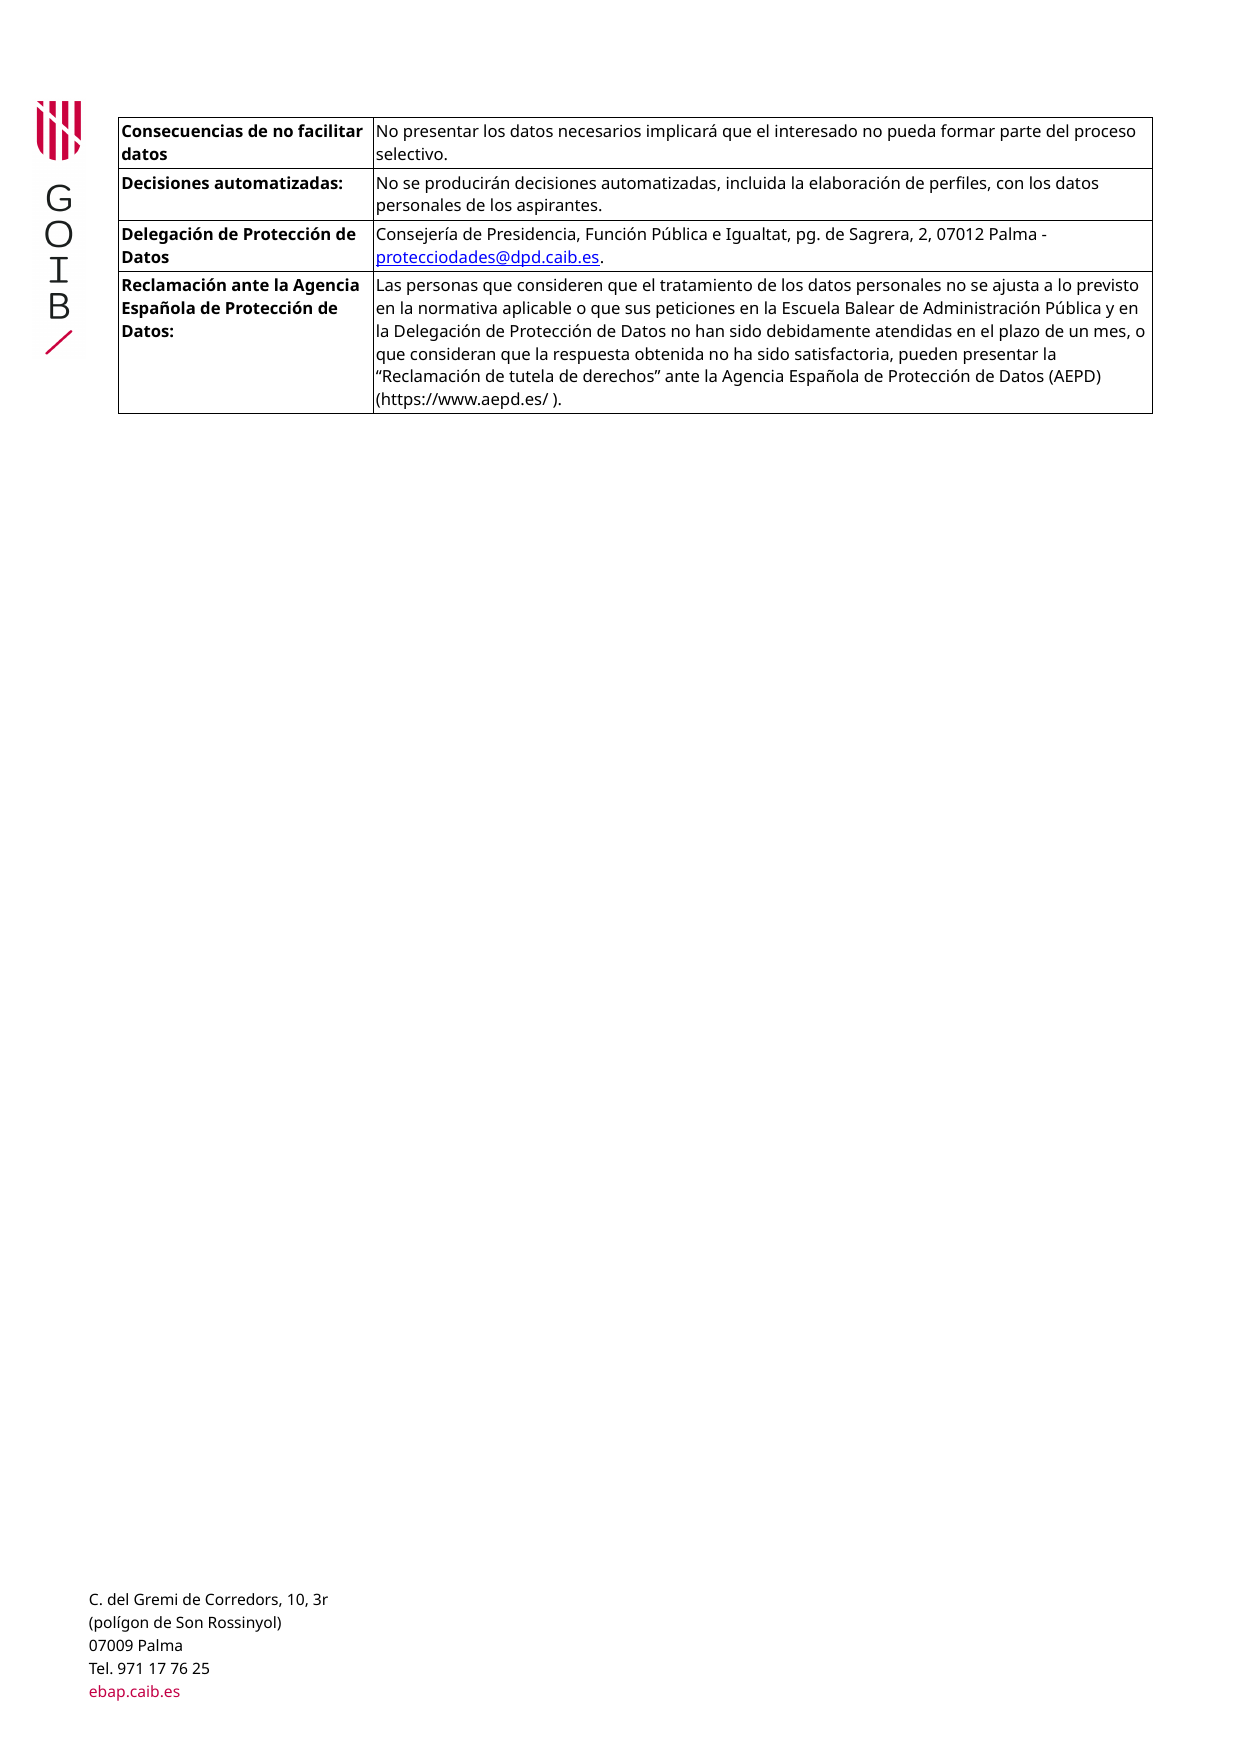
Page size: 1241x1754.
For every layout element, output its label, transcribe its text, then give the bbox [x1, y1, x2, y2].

table_cell Consecuencias de no facilitar datos [119, 118, 373, 168]
table_cell No se producirán decisiones automatizadas, incluida la elaboración de perfiles, con los datos personales de los aspirantes. [374, 169, 1152, 220]
table_cell Las personas que consideren que el tratamiento de los datos personales no se ajusta a lo previsto en la normativa aplicable o que sus peticiones en la Escuela Balear de Administración Pública y en la Delegación de Protección de Datos no han sido debidamente atendidas en el plazo de un mes, o que consideran que la respuesta obtenida no ha sido satisfactoria, pueden presentar la “Reclamación de tutela de derechos” ante la Agencia Española de Protección de Datos (AEPD) (https://www.aepd.es/ ). [374, 272, 1152, 413]
table_cell No presentar los datos necesarios implicará que el interesado no pueda formar parte del proceso selectivo. [374, 118, 1152, 168]
table_cell Decisiones automatizadas: [119, 169, 373, 220]
table_cell Delegación de Protección de Datos [119, 221, 373, 271]
table_cell Reclamación ante la Agencia Española de Protección de Datos: [119, 272, 373, 413]
picture [32, 98, 86, 359]
table_cell Consejería de Presidencia, Función Pública e Igualtat, pg. de Sagrera, 2, 07012 Palma - protecciodades@dpd.caib.es. [374, 221, 1152, 271]
